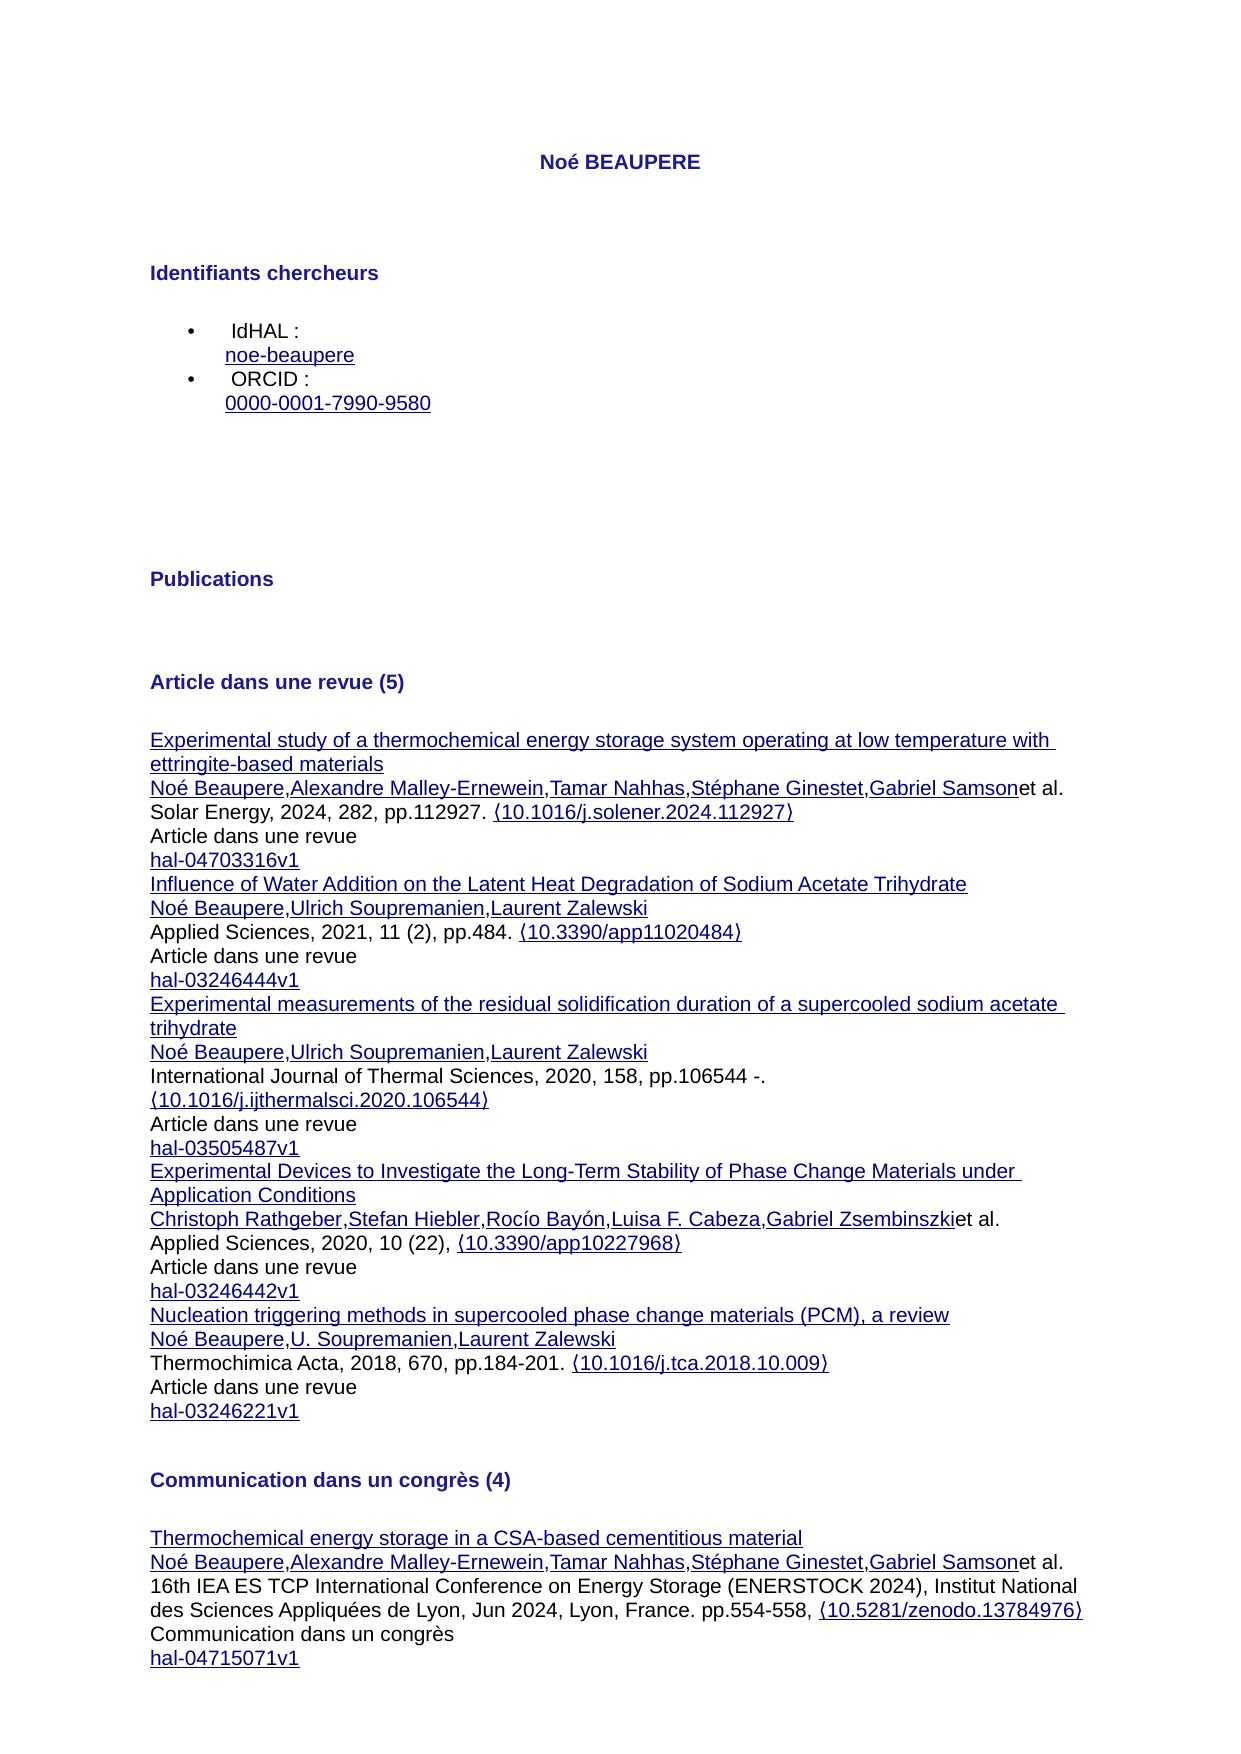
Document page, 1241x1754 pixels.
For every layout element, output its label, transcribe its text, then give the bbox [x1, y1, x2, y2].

subtitle Noé BEAUPERE [150, 150, 1090, 174]
subtitle Identifiants chercheurs [150, 260, 1090, 284]
list IdHAL : [187, 319, 1090, 343]
list 0000-0001-7990-9580 [187, 391, 1090, 414]
table_cell Nucleation triggering methods in supercooled phase change materials (PCM), a review Noé Beaupere,U. Soupremanien,Laurent Zalewski Thermochimica Acta, 2018, 670, pp.184-201. ⟨10.1016/j.tca.2018.10.009⟩ Article dans une revue hal-03246221v1 [150, 1303, 1090, 1423]
subtitle Article dans une revue (5) [150, 670, 1090, 694]
table_cell Experimental Devices to Investigate the Long-Term Stability of Phase Change Materials under Application Conditions Christoph Rathgeber,Stefan Hiebler,Rocío Bayón,Luisa F. Cabeza,Gabriel Zsembinszkiet al. Applied Sciences, 2020, 10 (22), ⟨10.3390/app10227968⟩ Article dans une revue hal-03246442v1 [150, 1159, 1090, 1303]
list noe-beaupere [187, 343, 1090, 367]
subtitle Publications [150, 567, 1090, 591]
table_header Thermochemical energy storage in a CSA-based cementitious material Noé Beaupere,Alexandre Malley-Ernewein,Tamar Nahhas,Stéphane Ginestet,Gabriel Samsonet al. 16th IEA ES TCP International Conference on Energy Storage (ENERSTOCK 2024), Institut National des Sciences Appliquées de Lyon, Jun 2024, Lyon, France. pp.554-558, ⟨10.5281/zenodo.13784976⟩ Communication dans un congrès hal-04715071v1 [150, 1526, 1090, 1670]
table_cell Influence of Water Addition on the Latent Heat Degradation of Sodium Acetate Trihydrate Noé Beaupere,Ulrich Soupremanien,Laurent Zalewski Applied Sciences, 2021, 11 (2), pp.484. ⟨10.3390/app11020484⟩ Article dans une revue hal-03246444v1 [150, 872, 1090, 992]
subtitle Communication dans un congrès (4) [150, 1468, 1090, 1492]
table_cell Experimental measurements of the residual solidification duration of a supercooled sodium acetate trihydrate Noé Beaupere,Ulrich Soupremanien,Laurent Zalewski International Journal of Thermal Sciences, 2020, 158, pp.106544 -. ⟨10.1016/j.ijthermalsci.2020.106544⟩ Article dans une revue hal-03505487v1 [150, 992, 1090, 1159]
list ORCID : [187, 367, 1090, 391]
table_header Experimental study of a thermochemical energy storage system operating at low temperature with ettringite-based materials Noé Beaupere,Alexandre Malley-Ernewein,Tamar Nahhas,Stéphane Ginestet,Gabriel Samsonet al. Solar Energy, 2024, 282, pp.112927. ⟨10.1016/j.solener.2024.112927⟩ Article dans une revue hal-04703316v1 [150, 728, 1090, 872]
